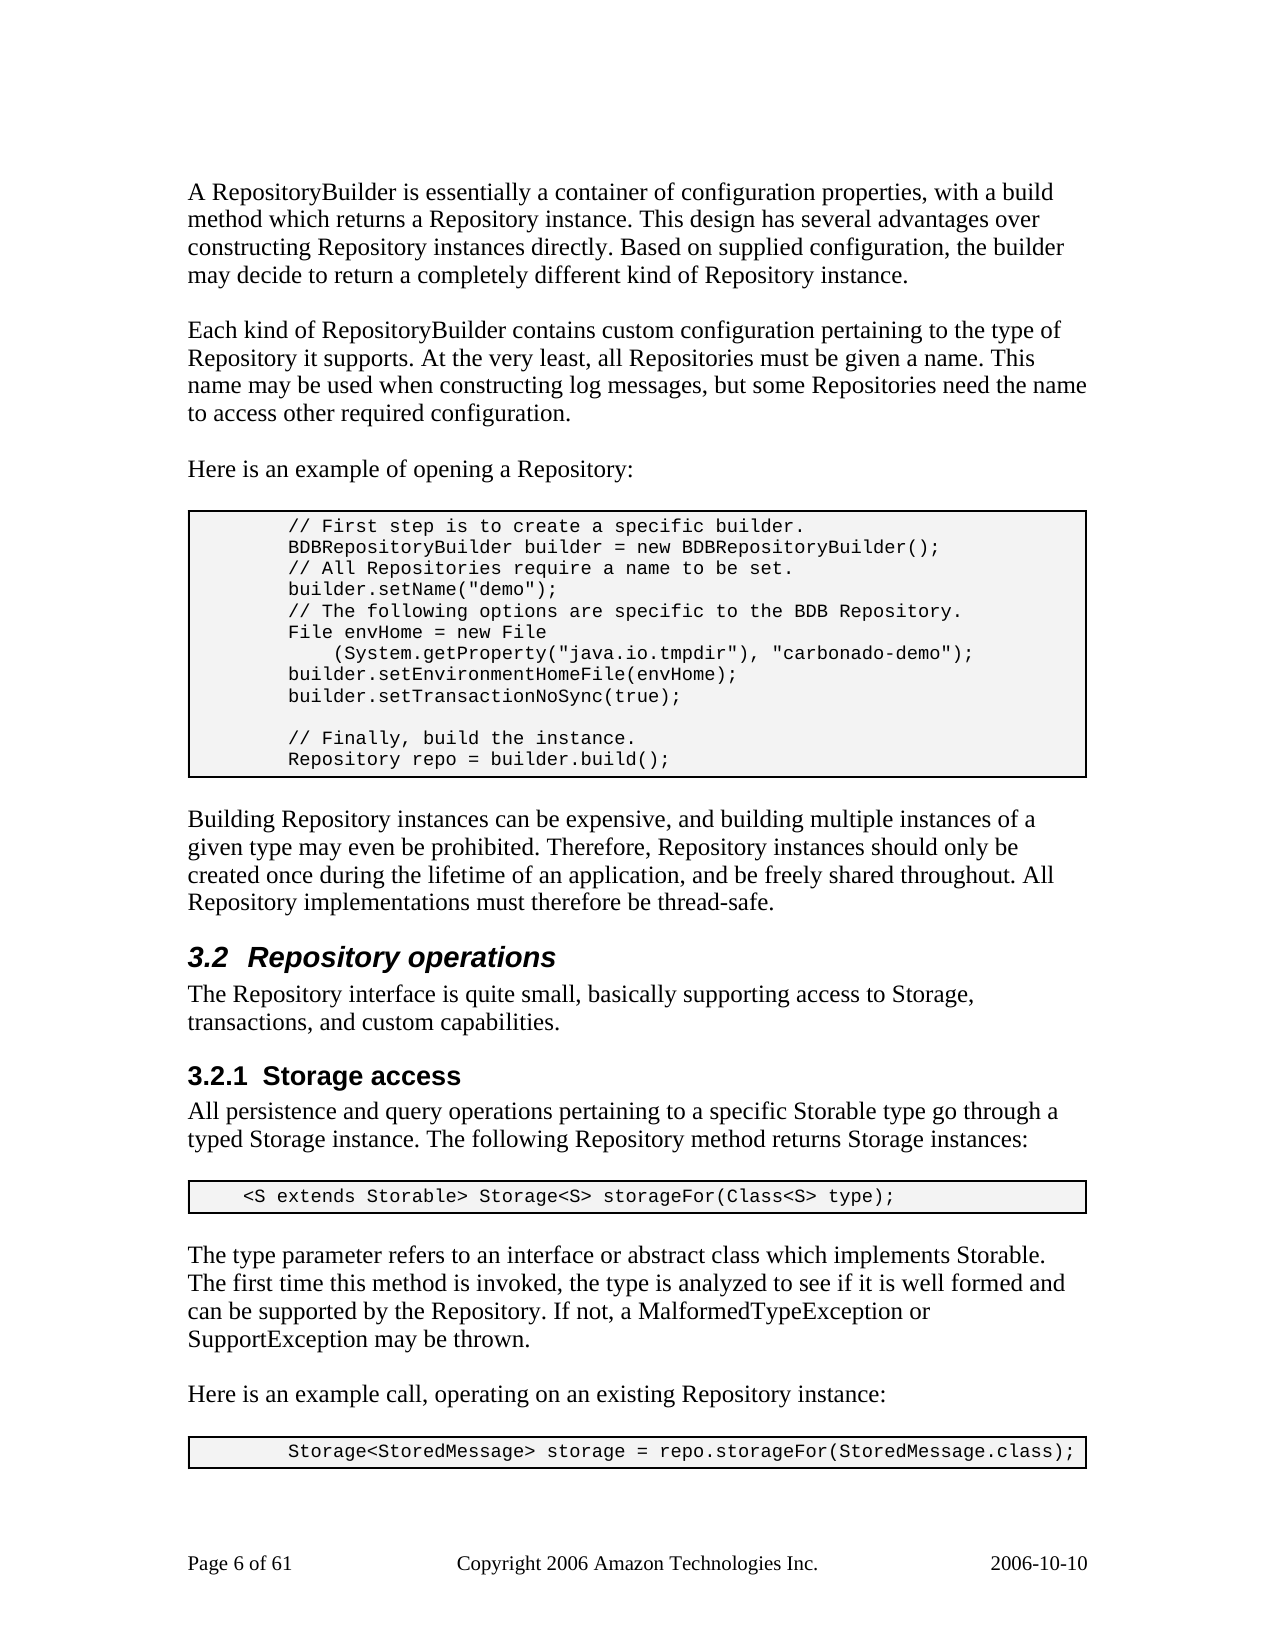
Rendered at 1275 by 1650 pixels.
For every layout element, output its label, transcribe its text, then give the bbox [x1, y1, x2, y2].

text All persistence and query operations pertaining to a specific Storable type go through a typed Storage instance. The following Repository method returns Storage instances: [187, 1097, 1087, 1152]
text // First step is to create a specific builder. [190, 512, 1085, 531]
text // All Repositories require a name to be set. [190, 553, 1085, 574]
text Here is an example of opening a Repository: [187, 455, 1087, 482]
text Here is an example call, operating on an existing Repository instance: [187, 1380, 1087, 1408]
text A RepositoryBuilder is essentially a container of configuration properties, with a build method which returns a Repository instance. This design has several advantages over constructing Repository instances directly. Based on supplied configuration, the builder may decide to return a completely different kind of Repository instance. [187, 178, 1087, 288]
subtitle Repository operations [187, 941, 1087, 974]
text builder.setName("demo"); [190, 574, 1085, 595]
subtitle Storage access [187, 1061, 1087, 1091]
text (System.getProperty("java.io.tmpdir"), "carbonado-demo"); [190, 638, 1085, 659]
text builder.setEnvironmentHomeFile(envHome); [190, 659, 1085, 680]
text Repository repo = builder.build(); [190, 744, 1085, 776]
text File envHome = new File [190, 616, 1085, 638]
text Storage<StoredMessage> storage = repo.storageFor(StoredMessage.class); [190, 1438, 1085, 1467]
text BDBRepositoryBuilder builder = new BDBRepositoryBuilder(); [190, 531, 1085, 553]
text builder.setTransactionNoSync(true); [190, 680, 1085, 701]
text Building Repository instances can be expensive, and building multiple instances of a given type may even be prohibited. Therefore, Repository instances should only be created once during the lifetime of an application, and be freely shared throughout. All Repository implementations must therefore be thread-safe. [187, 805, 1087, 916]
text The type parameter refers to an interface or abstract class which implements Storable. The first time this method is invoked, the type is analyzed to see if it is well formed and can be supported by the Repository. If not, a MalformedTypeException or SupportException may be thrown. [187, 1242, 1087, 1352]
text // The following options are specific to the BDB Repository. [190, 595, 1085, 616]
text <S extends Storable> Storage<S> storageFor(Class<S> type); [190, 1182, 1085, 1212]
text // Finally, build the instance. [190, 723, 1085, 744]
text Each kind of RepositoryBuilder contains custom configuration pertaining to the type of Repository it supports. At the very least, all Repositories must be given a name. This name may be used when constructing log messages, but some Repositories need the name to access other required configuration. [187, 316, 1087, 427]
text The Repository interface is quite small, basically supporting access to Storage, transactions, and custom capabilities. [187, 980, 1087, 1036]
